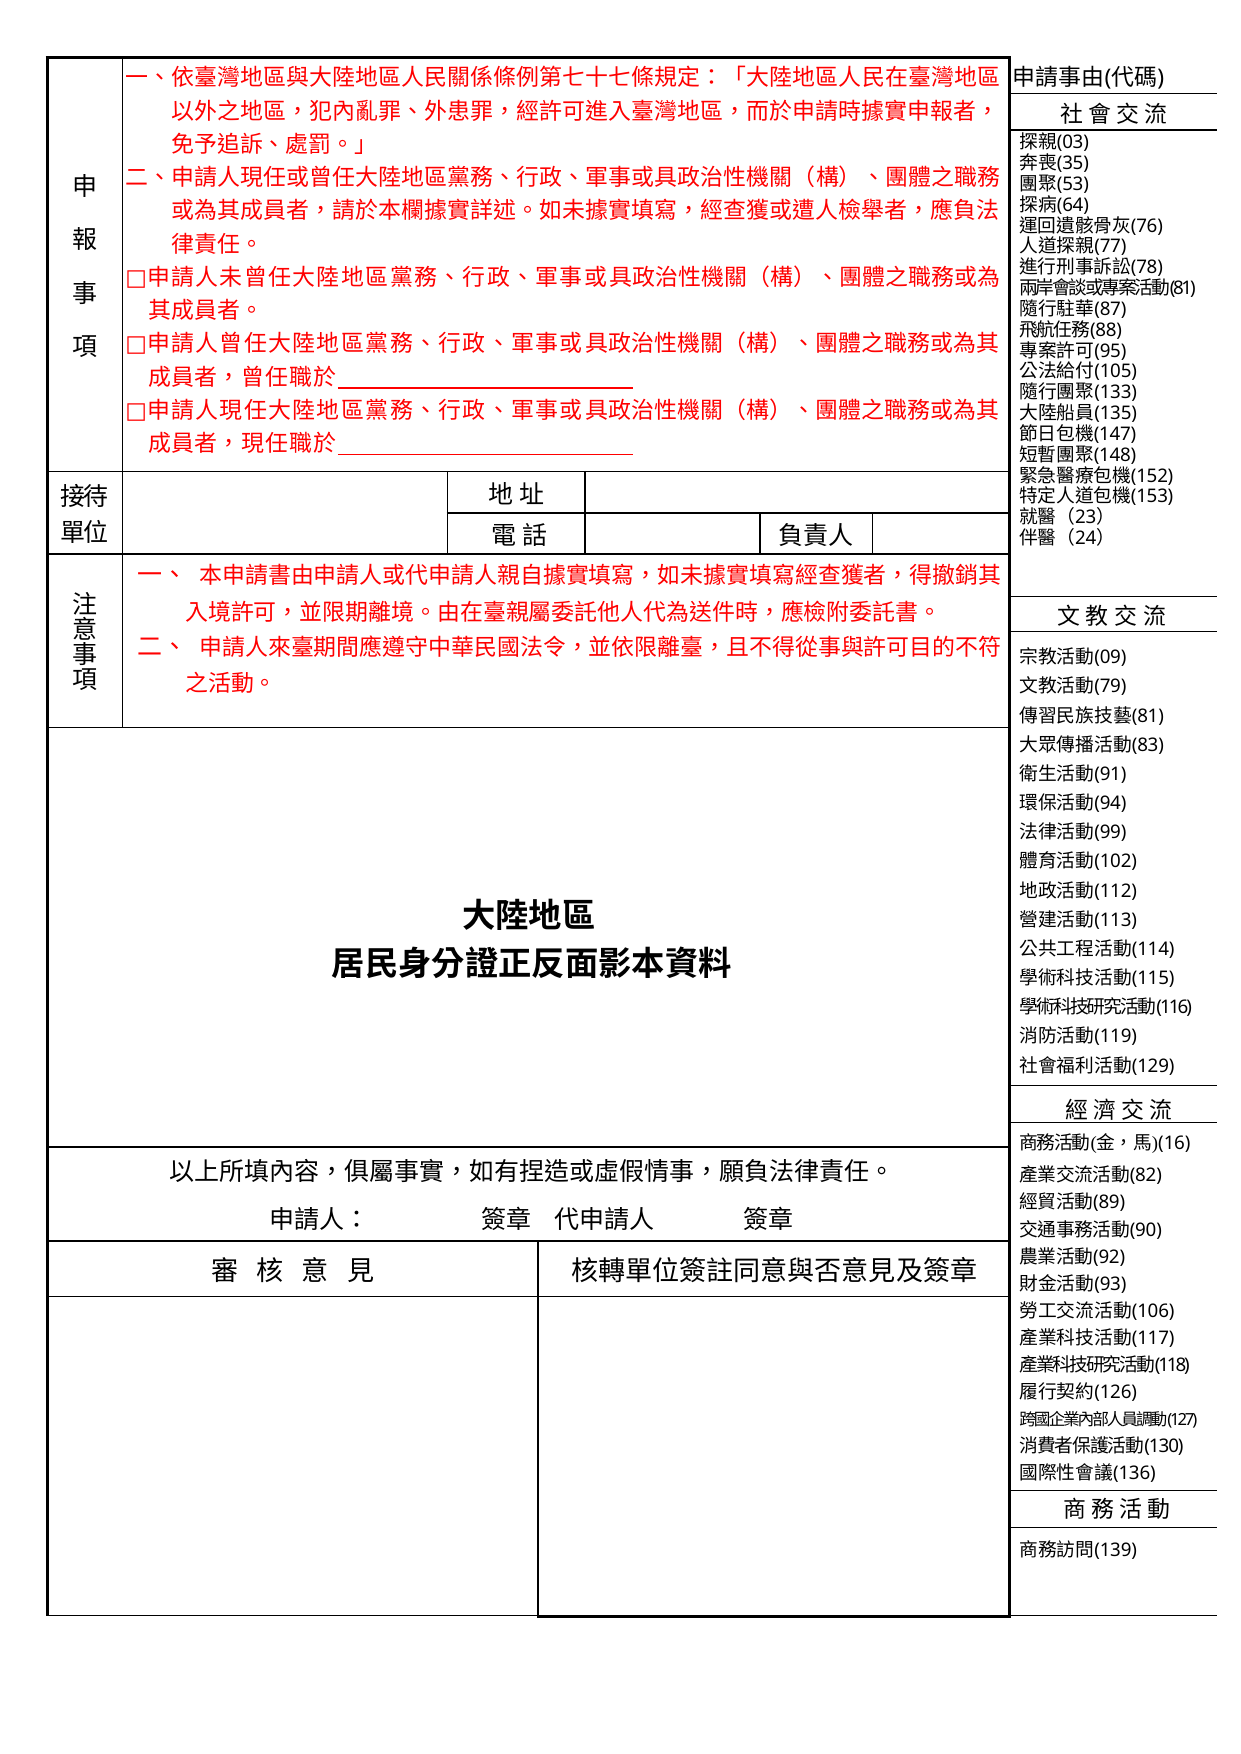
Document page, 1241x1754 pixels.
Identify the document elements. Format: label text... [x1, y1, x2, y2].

table_cell 接待 單位 [49, 472, 122, 553]
table_cell 負責人 [761, 514, 872, 553]
table_cell 以上所填內容，俱屬事實，如有捏造或虛假情事，願負法律責任。 申請人： 簽章 代申請人 簽章 [49, 1148, 1008, 1240]
table_cell 經 濟 交 流 [1011, 1086, 1217, 1122]
table_cell [539, 1297, 1008, 1615]
table_cell [873, 514, 1008, 553]
table_cell 商務活動(金，馬)(16) 產業交流活動(82) 經貿活動(89) 交通事務活動(90) 農業活動(92) 財金活動(93) 勞工交流活動(106) 產業科技活動(117) 產業科技研究活動(118) 履行契約(126) 跨國企業內部人員調動(127) 消費者保護活動(130) 國際性會議(136) [1011, 1123, 1217, 1490]
table_cell [586, 472, 1008, 512]
table_cell 宗教活動(09) 文教活動(79) 傳習民族技藝(81) 大眾傳播活動(83) 衛生活動(91) 環保活動(94) 法律活動(99) 體育活動(102) 地政活動(112) 營建活動(113) 公共工程活動(114) 學術科技活動(115) 學術科技研究活動(116) 消防活動(119) 社會福利活動(129) [1011, 632, 1217, 1085]
table_cell [49, 1297, 537, 1615]
table_cell 探親(03) 奔喪(35) 團聚(53) 探病(64) 運回遺骸骨灰(76) 人道探親(77) 進行刑事訴訟(78) 兩岸會談或專案活動(81) 隨行駐華(87) 飛航任務(88) 專案許可(95) 公法給付(105) 隨行團聚(133) 大陸船員(135) 節日包機(147) 短暫團聚(148) 緊急醫療包機(152) 特定人道包機(153) 就醫（23） 伴醫（24） [1011, 131, 1217, 596]
table_cell 地 址 [448, 472, 584, 512]
table_cell 商 務 活 動 [1011, 1491, 1217, 1527]
table_cell [586, 514, 759, 553]
table_cell 社 會 交 流 [1011, 94, 1217, 129]
table_cell 核轉單位簽註同意與否意見及簽章 [539, 1242, 1008, 1296]
table_cell 本申請書由申請人或代申請人親自據實填寫，如未據實填寫經查獲者，得撤銷其入境許可，並限期離境。由在臺親屬委託他人代為送件時，應檢附委託書。 申請人來臺期間應遵守中華民國法令，並依限離臺，且不得從事與許可目的不符之活動。 [123, 555, 1008, 727]
table_cell 文 教 交 流 [1011, 597, 1217, 631]
table_cell 商務訪問(139) [1011, 1528, 1217, 1615]
table_header 申 報 事 項 [49, 59, 122, 471]
table_cell 審 核 意 見 [49, 1242, 537, 1296]
table_cell [123, 472, 447, 553]
table_cell 大陸地區 居民身分證正反面影本資料 [49, 728, 1008, 1146]
table_cell 注意事項 [49, 555, 122, 727]
table_header 申請事由(代碼) [1011, 56, 1217, 93]
table_header 一、依臺灣地區與大陸地區人民關係條例第七十七條規定：「大陸地區人民在臺灣地區以外之地區，犯內亂罪、外患罪，經許可進入臺灣地區，而於申請時據實申報者，免予追訴、處罰。」 二、申請人現任或曾任大陸地區黨務、行政、軍事或具政治性機關（構）、團體之職務或為其成員者，請於本欄據實詳述。如未據實填寫，經查獲或遭人檢舉者，應負法律責任。 □申請人未曾任大陸地區黨務、行政、軍事或具政治性機關（構）、團體之職務或為其成員者。 □申請人曾任大陸地區黨務、行政、軍事或具政治性機關（構）、團體之職務或為其成員者，曾任職於 □申請人現任大陸地區黨務、行政、軍事或具政治性機關（構）、團體之職務或為其成員者，現任職於 [123, 59, 1008, 471]
table_cell 電 話 [448, 514, 584, 553]
